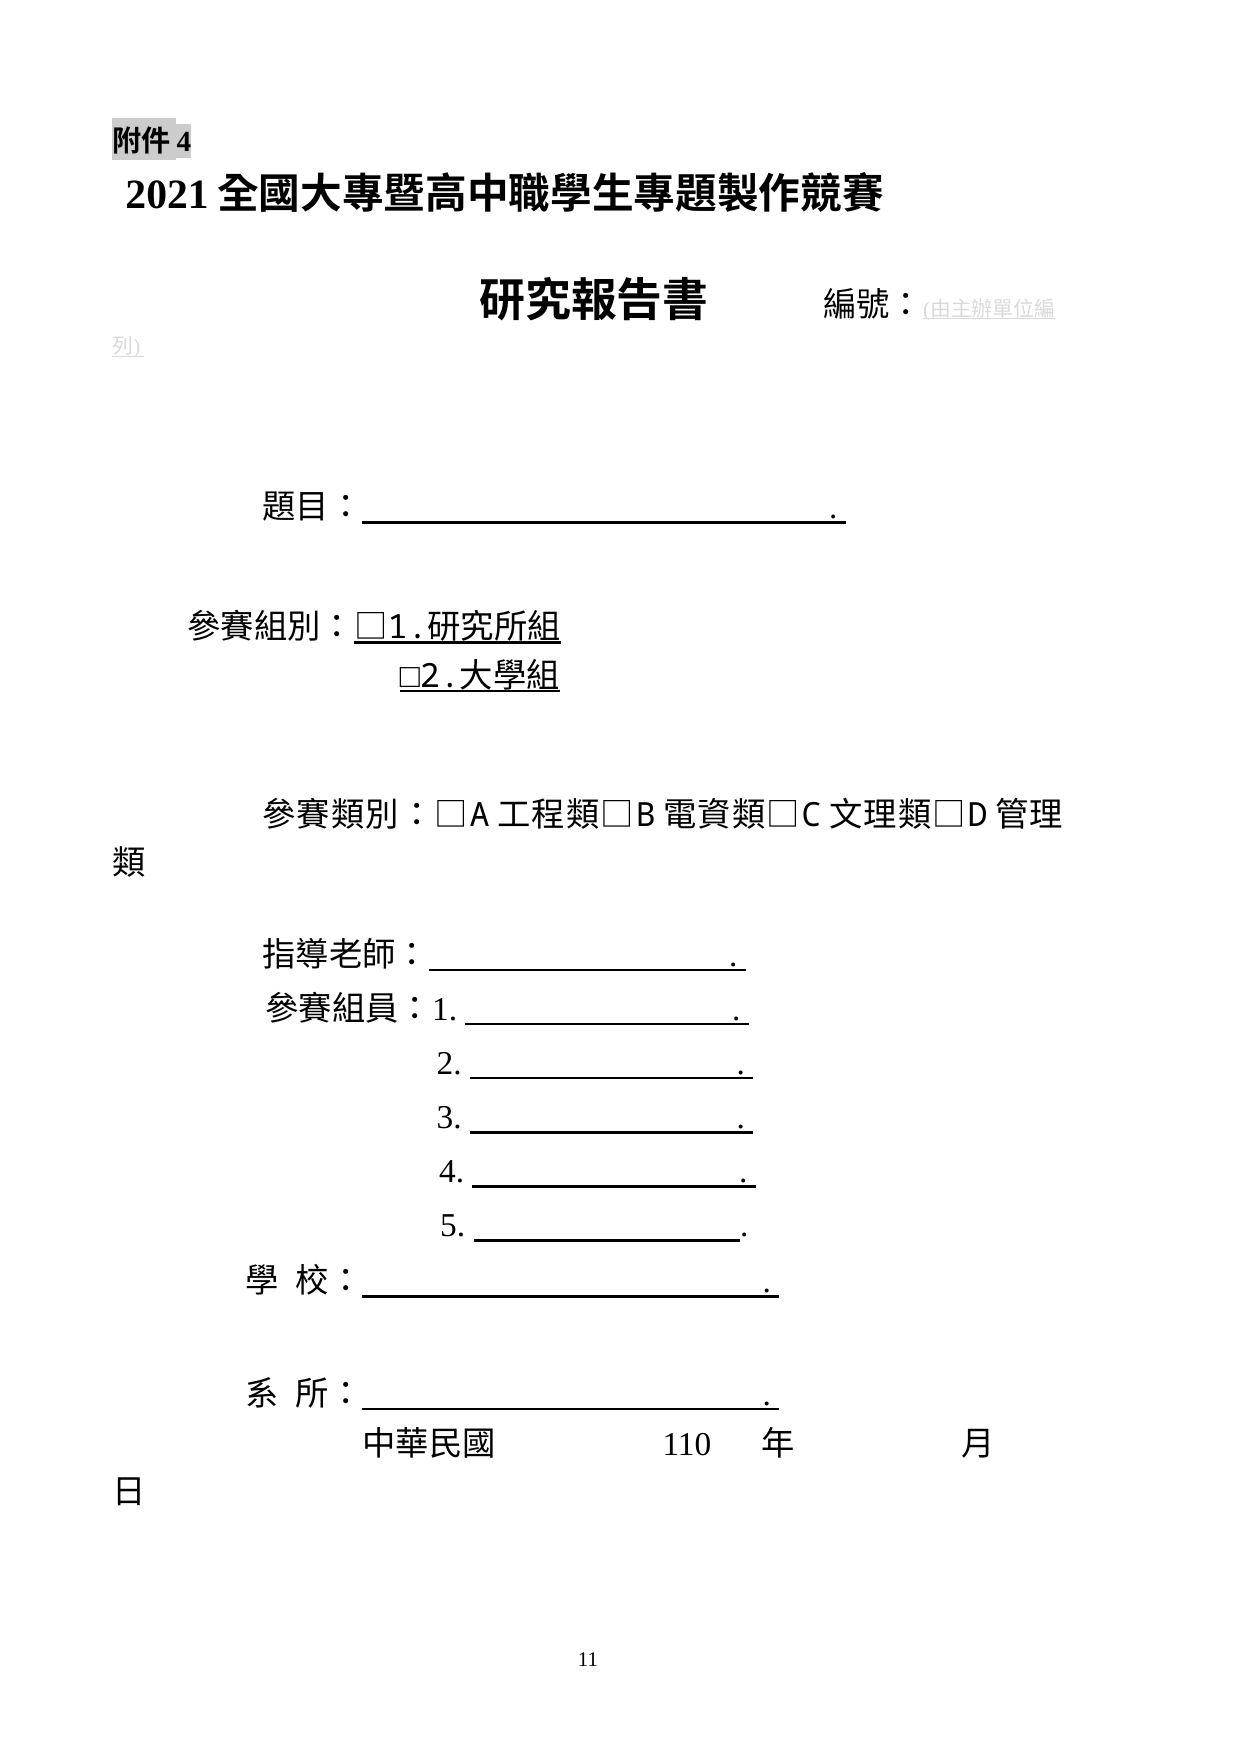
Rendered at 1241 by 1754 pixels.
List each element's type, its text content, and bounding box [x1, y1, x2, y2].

text 學 校： . [112, 1248, 1063, 1304]
text 指導老師： . [112, 923, 1063, 977]
text 2021全國大專暨高中職學生專題製作競賽 [112, 160, 1063, 220]
text 2. . [278, 1031, 1063, 1085]
text 中華民國 110 年 月 日 [112, 1416, 1063, 1513]
text 5. . [112, 1193, 1063, 1248]
text 參賽組員：1. . [112, 977, 1063, 1031]
text 參賽組別：□1.研究所組 [112, 600, 1063, 648]
text 4. . [167, 1139, 1063, 1193]
text 系 所： . [112, 1360, 1063, 1416]
text 題目： . [112, 480, 1063, 528]
text 研究報告書 編號：(由主辦單位編列) [112, 263, 1063, 360]
text 參賽類別：□A工程類□B電資類□C文理類□D管理類 [112, 788, 1063, 884]
text 3. . [278, 1085, 1063, 1139]
text 附件4 [112, 118, 1063, 160]
text □2.大學組 [112, 648, 1013, 697]
